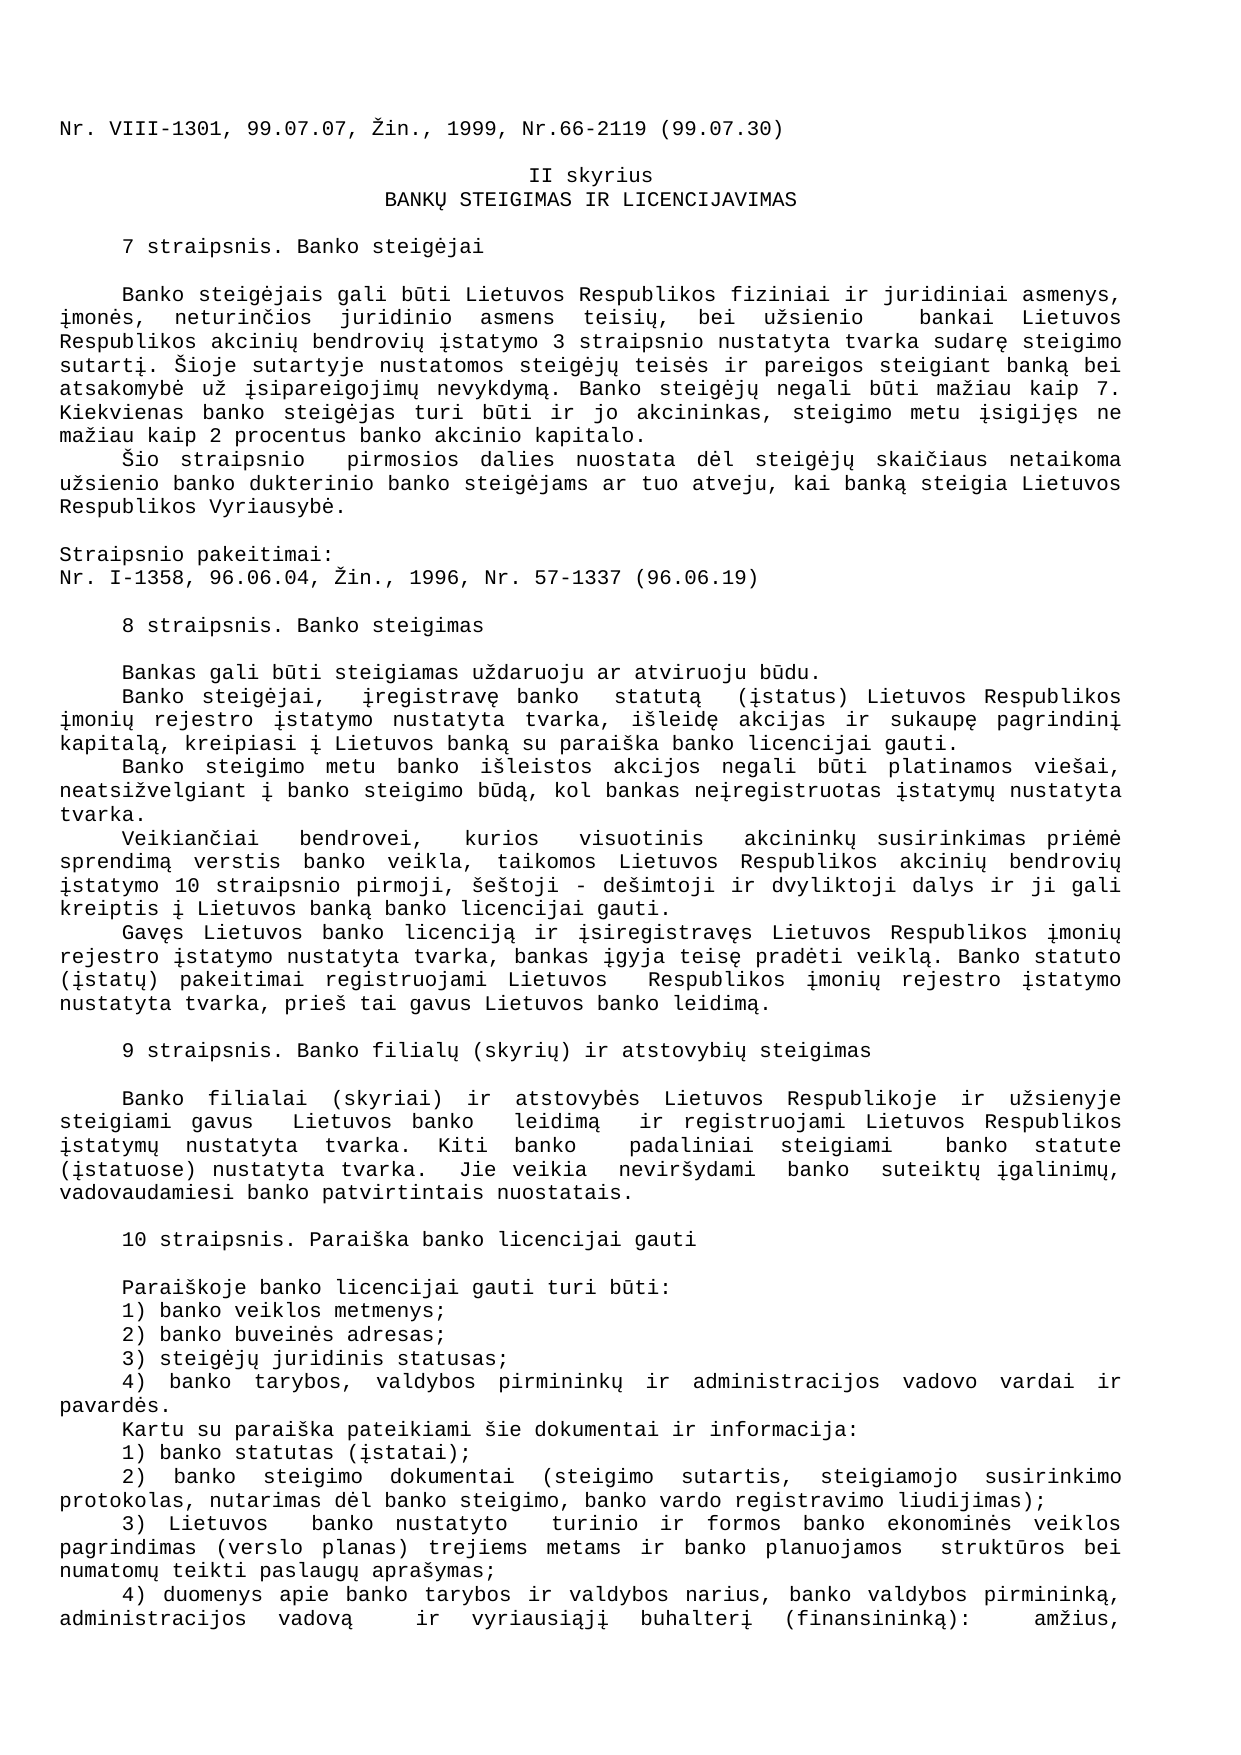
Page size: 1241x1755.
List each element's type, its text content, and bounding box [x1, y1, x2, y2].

text Veikiančiai bendrovei, kurios visuotinis akcininkų susirinkimas priėmė sprendimą verstis banko veikla, taikomos Lietuvos Respublikos akcinių bendrovių įstatymo 10 straipsnio pirmoji, šeštoji - dešimtoji ir dvyliktoji dalys ir ji gali kreiptis į Lietuvos banką banko licencijai gauti. [59, 827, 1122, 922]
text 4) duomenys apie banko tarybos ir valdybos narius, banko valdybos pirmininką, administracijos vadovą ir vyriausiąjį buhalterį (finansininką): amžius, [59, 1584, 1122, 1631]
text 7 straipsnis. Banko steigėjai [59, 236, 1122, 260]
text Kartu su paraiška pateikiami šie dokumentai ir informacija: [59, 1419, 1122, 1442]
text Banko filialai (skyriai) ir atstovybės Lietuvos Respublikoje ir užsienyje steigiami gavus Lietuvos banko leidimą ir registruojami Lietuvos Respublikos įstatymų nustatyta tvarka. Kiti banko padaliniai steigiami banko statute (įstatuose) nustatyta tvarka. Jie veikia neviršydami banko suteiktų įgalinimų, vadovaudamiesi banko patvirtintais nuostatais. [59, 1088, 1122, 1206]
text 8 straipsnis. Banko steigimas [59, 615, 1122, 638]
text BANKŲ STEIGIMAS IR LICENCIJAVIMAS [59, 189, 1122, 213]
text Banko steigėjais gali būti Lietuvos Respublikos fiziniai ir juridiniai asmenys, įmonės, neturinčios juridinio asmens teisių, bei užsienio bankai Lietuvos Respublikos akcinių bendrovių įstatymo 3 straipsnio nustatyta tvarka sudarę steigimo sutartį. Šioje sutartyje nustatomos steigėjų teisės ir pareigos steigiant banką bei atsakomybė už įsipareigojimų nevykdymą. Banko steigėjų negali būti mažiau kaip 7. Kiekvienas banko steigėjas turi būti ir jo akcininkas, steigimo metu įsigijęs ne mažiau kaip 2 procentus banko akcinio kapitalo. [59, 284, 1122, 449]
text 2) banko steigimo dokumentai (steigimo sutartis, steigiamojo susirinkimo protokolas, nutarimas dėl banko steigimo, banko vardo registravimo liudijimas); [59, 1466, 1122, 1513]
text Šio straipsnio pirmosios dalies nuostata dėl steigėjų skaičiaus netaikoma užsienio banko dukterinio banko steigėjams ar tuo atveju, kai banką steigia Lietuvos Respublikos Vyriausybė. [59, 449, 1122, 520]
text 4) banko tarybos, valdybos pirmininkų ir administracijos vadovo vardai ir pavardės. [59, 1371, 1122, 1419]
text 9 straipsnis. Banko filialų (skyrių) ir atstovybių steigimas [59, 1040, 1122, 1064]
text Paraiškoje banko licencijai gauti turi būti: [59, 1277, 1122, 1300]
text 2) banko buveinės adresas; [59, 1324, 1122, 1348]
text Banko steigėjai, įregistravę banko statutą (įstatus) Lietuvos Respublikos įmonių rejestro įstatymo nustatyta tvarka, išleidę akcijas ir sukaupę pagrindinį kapitalą, kreipiasi į Lietuvos banką su paraiška banko licencijai gauti. [59, 686, 1122, 757]
text 3) Lietuvos banko nustatyto turinio ir formos banko ekonominės veiklos pagrindimas (verslo planas) trejiems metams ir banko planuojamos struktūros bei numatomų teikti paslaugų aprašymas; [59, 1513, 1122, 1584]
text 1) banko statutas (įstatai); [59, 1442, 1122, 1466]
text Straipsnio pakeitimai: [59, 544, 1122, 567]
text Gavęs Lietuvos banko licenciją ir įsiregistravęs Lietuvos Respublikos įmonių rejestro įstatymo nustatyta tvarka, bankas įgyja teisę pradėti veiklą. Banko statuto (įstatų) pakeitimai registruojami Lietuvos Respublikos įmonių rejestro įstatymo nustatyta tvarka, prieš tai gavus Lietuvos banko leidimą. [59, 922, 1122, 1017]
text 3) steigėjų juridinis statusas; [59, 1348, 1122, 1371]
text II skyrius [59, 165, 1122, 189]
text Nr. I-1358, 96.06.04, Žin., 1996, Nr. 57-1337 (96.06.19) [59, 567, 1122, 591]
text Bankas gali būti steigiamas uždaruoju ar atviruoju būdu. [59, 662, 1122, 686]
text Banko steigimo metu banko išleistos akcijos negali būti platinamos viešai, neatsižvelgiant į banko steigimo būdą, kol bankas neįregistruotas įstatymų nustatyta tvarka. [59, 757, 1122, 827]
text 10 straipsnis. Paraiška banko licencijai gauti [59, 1229, 1122, 1253]
text Nr. VIII-1301, 99.07.07, Žin., 1999, Nr.66-2119 (99.07.30) [59, 118, 1122, 142]
text 1) banko veiklos metmenys; [59, 1300, 1122, 1324]
